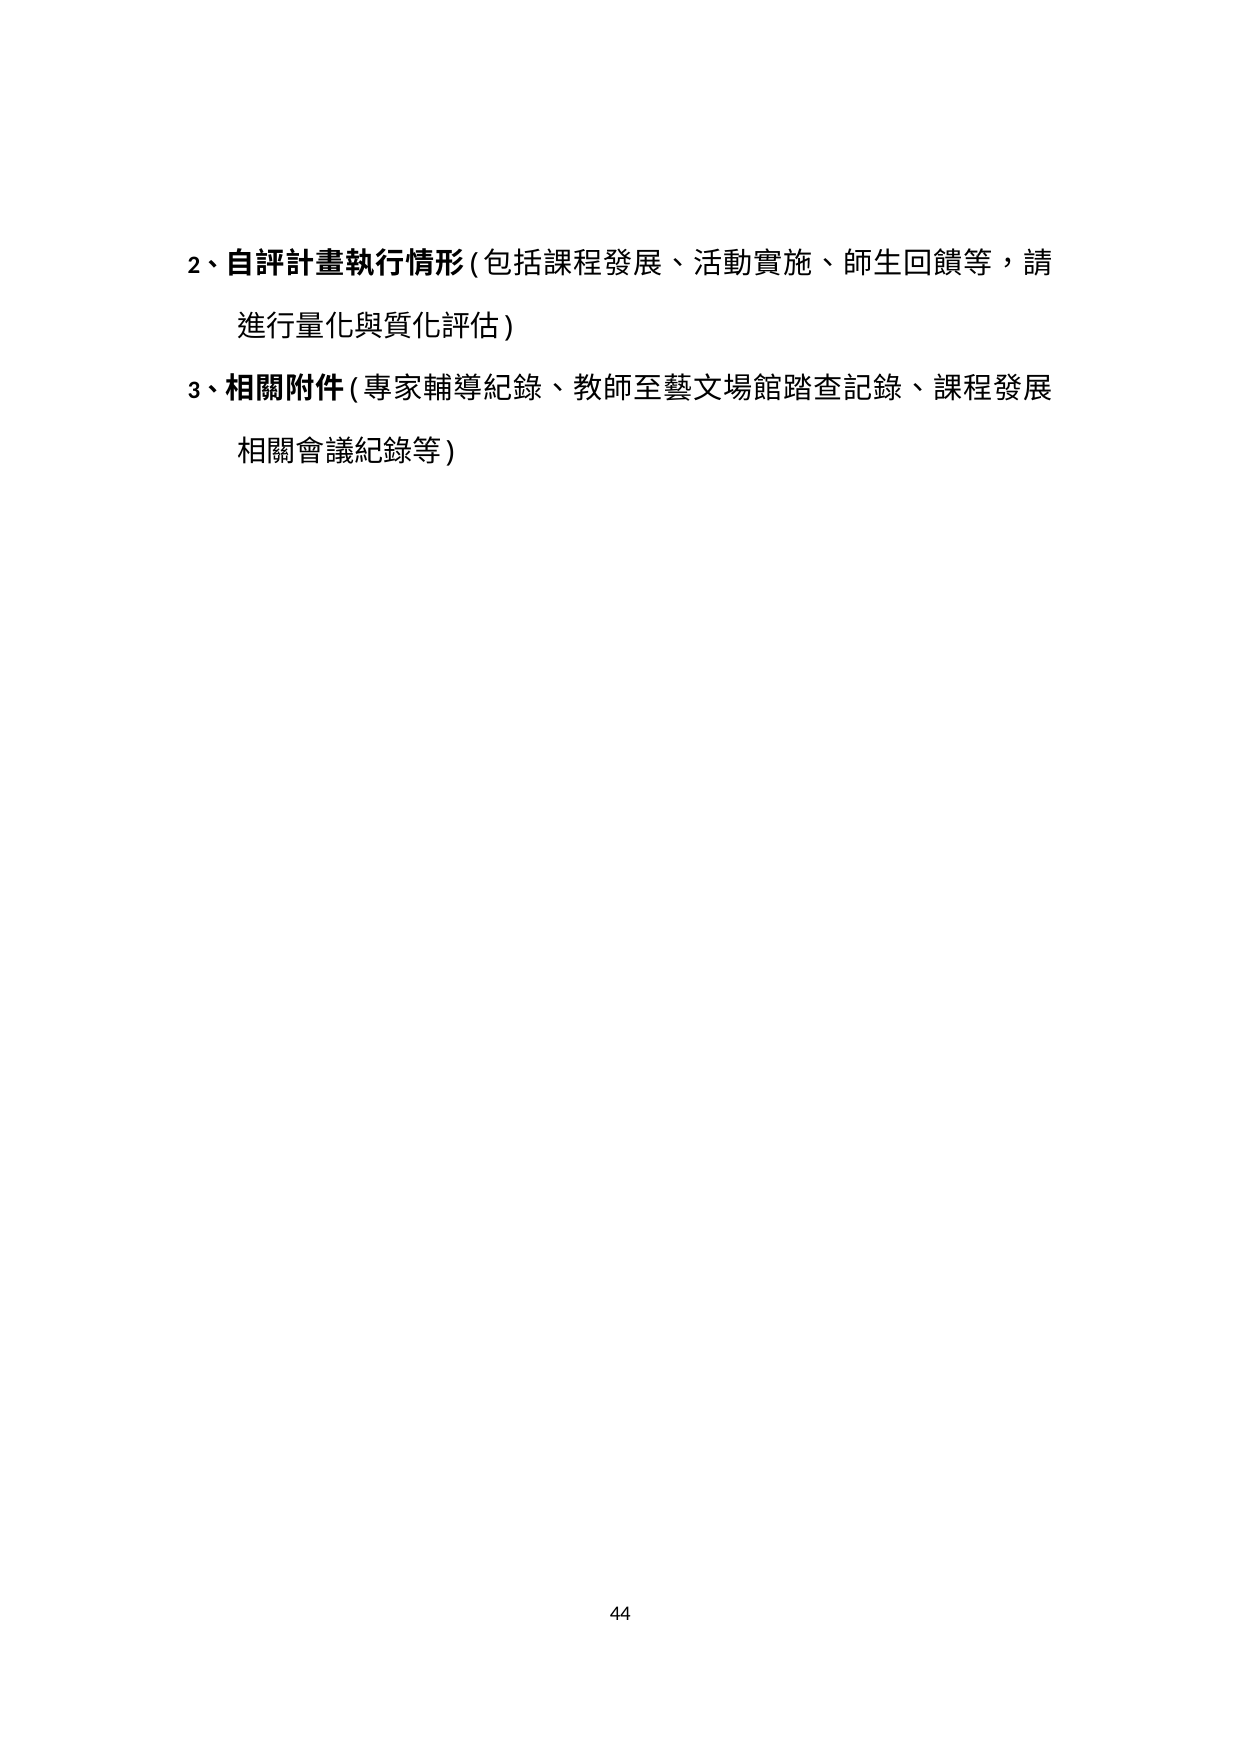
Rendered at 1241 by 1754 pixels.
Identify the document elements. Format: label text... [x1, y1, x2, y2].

list 相關附件(專家輔導紀錄、教師至藝文場館踏查記錄、課程發展相關會議紀錄等) [187, 344, 1053, 469]
list 自評計畫執行情形(包括課程發展、活動實施、師生回饋等，請進行量化與質化評估) [187, 219, 1053, 344]
